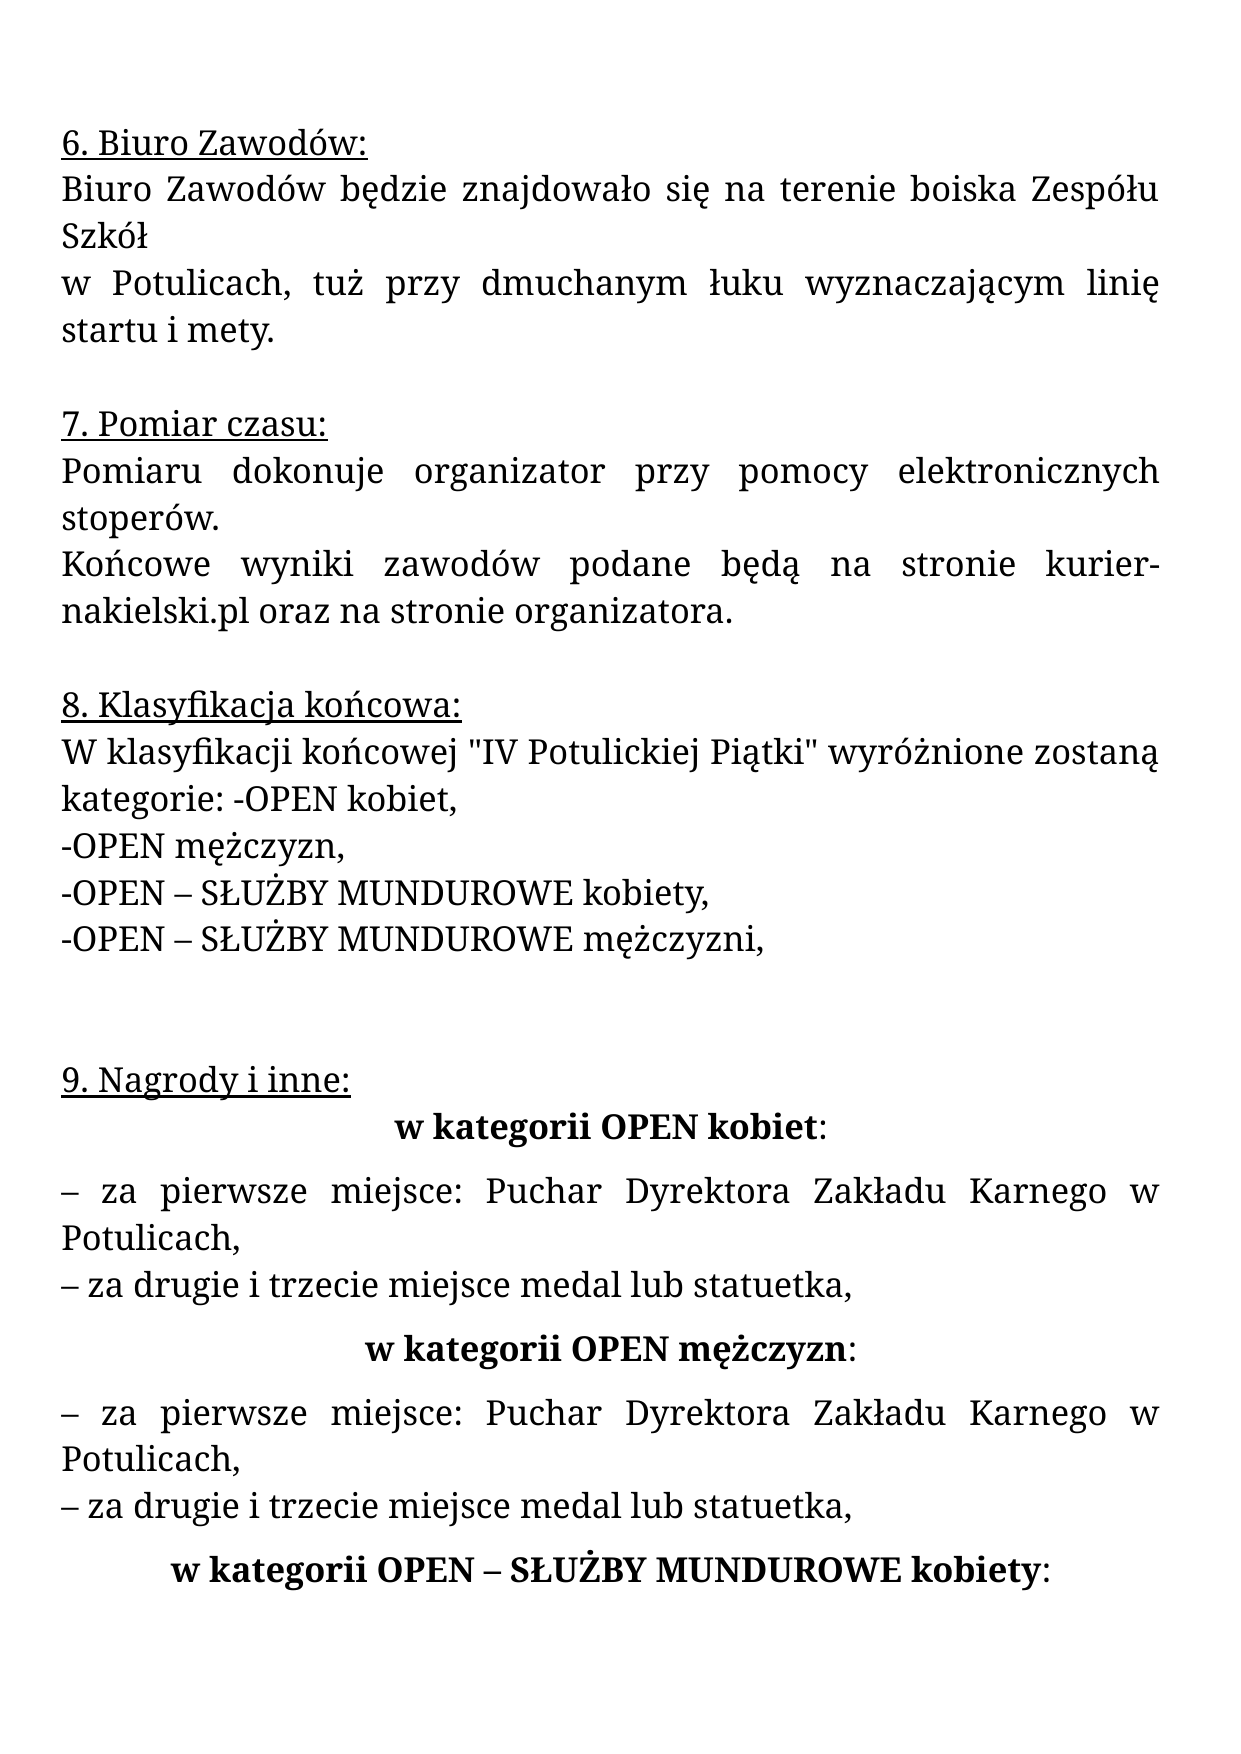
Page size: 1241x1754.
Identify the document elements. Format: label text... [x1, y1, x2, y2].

text 8. Klasyfikacja końcowa: [61, 681, 1161, 727]
text – za drugie i trzecie miejsce medal lub statuetka, [61, 1260, 1161, 1307]
text -OPEN – SŁUŻBY MUNDUROWE mężczyzni, [61, 915, 1161, 962]
text -OPEN – SŁUŻBY MUNDUROWE kobiety, [61, 868, 1161, 915]
text Pomiaru dokonuje organizator przy pomocy elektronicznych stoperów. [61, 446, 1161, 540]
text – za drugie i trzecie miejsce medal lub statuetka, [61, 1482, 1161, 1529]
text – za pierwsze miejsce: Puchar Dyrektora Zakładu Karnego w Potulicach, [61, 1388, 1161, 1482]
text w Potulicach, tuż przy dmuchanym łuku wyznaczającym linię startu i mety. [61, 259, 1161, 352]
text w kategorii OPEN – SŁUŻBY MUNDUROWE kobiety: [61, 1546, 1161, 1593]
text 6. Biuro Zawodów: [61, 118, 1161, 165]
text 7. Pomiar czasu: [61, 399, 1161, 446]
text Biuro Zawodów będzie znajdowało się na terenie boiska Zespółu Szkół [61, 165, 1161, 259]
text – za pierwsze miejsce: Puchar Dyrektora Zakładu Karnego w Potulicach, [61, 1166, 1161, 1260]
text -OPEN mężczyzn, [61, 821, 1161, 868]
text 9. Nagrody i inne: [61, 1056, 1161, 1102]
text w kategorii OPEN kobiet: [61, 1102, 1161, 1149]
text Końcowe wyniki zawodów podane będą na stronie kurier-nakielski.pl oraz na stronie organizatora. [61, 540, 1161, 634]
text w kategorii OPEN mężczyzn: [61, 1324, 1161, 1371]
text W klasyfikacji końcowej "IV Potulickiej Piątki" wyróżnione zostaną kategorie: -OPEN kobiet, [61, 727, 1161, 821]
